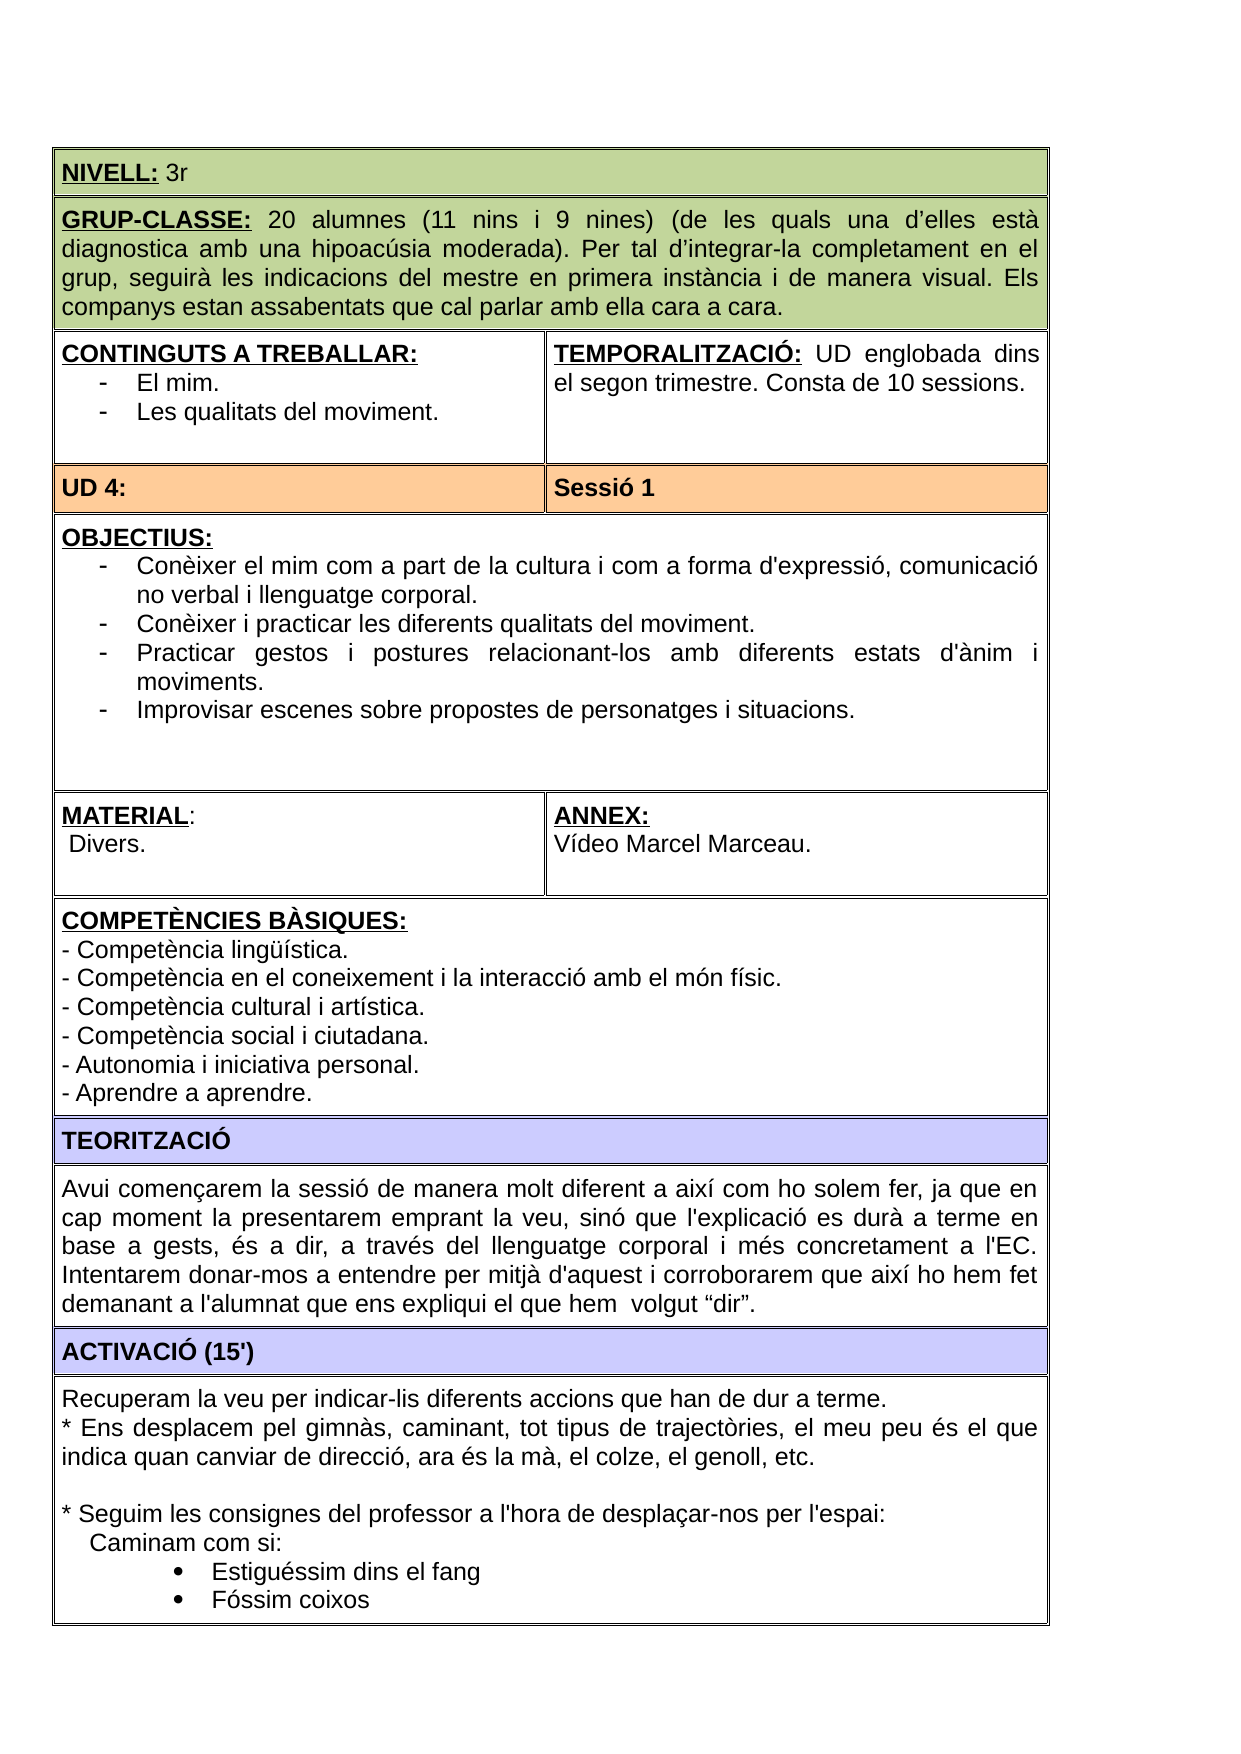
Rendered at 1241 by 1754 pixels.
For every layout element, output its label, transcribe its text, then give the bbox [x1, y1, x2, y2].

table_cell OBJECTIUS: Conèixer el mim com a part de la cultura i com a forma d'expressió, comunicació no verbal i llenguatge corporal. Conèixer i practicar les diferents qualitats del moviment. Practicar gestos i postures relacionant-los amb diferents estats d'ànim i moviments. Improvisar escenes sobre propostes de personatges i situacions. [55, 515, 1047, 790]
table_cell TEMPORALITZACIÓ: UD englobada dins el segon trimestre. Consta de 10 sessions. [547, 332, 1047, 463]
table_cell MATERIAL: Divers. [55, 793, 544, 895]
table_cell Sessió 1 [547, 466, 1047, 512]
table_cell ANNEX: Vídeo Marcel Marceau. [547, 793, 1047, 895]
table_cell Recuperam la veu per indicar-lis diferents accions que han de dur a terme. * Ens desplacem pel gimnàs, caminant, tot tipus de trajectòries, el meu peu és el que indica quan canviar de direcció, ara és la mà, el colze, el genoll, etc. * Seguim les consignes del professor a l'hora de desplaçar-nos per l'espai: Caminam com si: Estiguéssim dins el fang Fóssim coixos Fóssim un nan Fóssim un gegant Fóssim un robot Fóssim un padrí * Feim les següents accions on implicam parts concretes del nostre cos: Ens rentam els peus. Saltant: ens crema el sòl (caminem sobre brases), com en un llit elàstic. Tors encorbat, espatlles cap endavant, ficant pit: timidesa, inseguretat, vergonya Tors recte, espatlles cap enrere, ressaltant pit: seguretat, benestar, altivesa, orgull Tors inclinat: desig d'agradar, coqueteria (persona que surt de la perruqueria, model de passarel) Tors girat: atenció, desconfiança, por, som perseguits Braços creuats: incomunicació, enuig, actitud defensiva * Seguim desplaçant per l'espai i al senyal del professor saludarem de diferent manera al company que tinguem més a prop: Familiar Respectuosa Cerimoniosa Discreta Còmica [55, 1377, 1047, 1623]
table_cell COMPETÈNCIES BÀSIQUES: - Competència lingüística. - Competència en el coneixement i la interacció amb el món físic. - Competència cultural i artística. - Competència social i ciutadana. - Autonomia i iniciativa personal. - Aprendre a aprendre. [55, 899, 1047, 1115]
table_header NIVELL: 3r [55, 150, 1047, 194]
table_cell TEORITZACIÓ [55, 1119, 1047, 1163]
table_cell GRUP-CLASSE: 20 alumnes (11 nins i 9 nines) (de les quals una d’elles està diagnostica amb una hipoacúsia moderada). Per tal d’integrar-la completament en el grup, seguirà les indicacions del mestre en primera instància i de manera visual. Els companys estan assabentats que cal parlar amb ella cara a cara. [55, 198, 1047, 328]
table_cell Avui començarem la sessió de manera molt diferent a així com ho solem fer, ja que en cap moment la presentarem emprant la veu, sinó que l'explicació es durà a terme en base a gests, és a dir, a través del llenguatge corporal i més concretament a l'EC. Intentarem donar-mos a entendre per mitjà d'aquest i corroborarem que així ho hem fet demanant a l'alumnat que ens expliqui el que hem volgut “dir”. [55, 1166, 1047, 1326]
table_cell ACTIVACIÓ (15') [55, 1329, 1047, 1373]
table_cell CONTINGUTS A TREBALLAR: El mim. Les qualitats del moviment. [55, 332, 544, 463]
table_cell UD 4: [55, 466, 544, 512]
